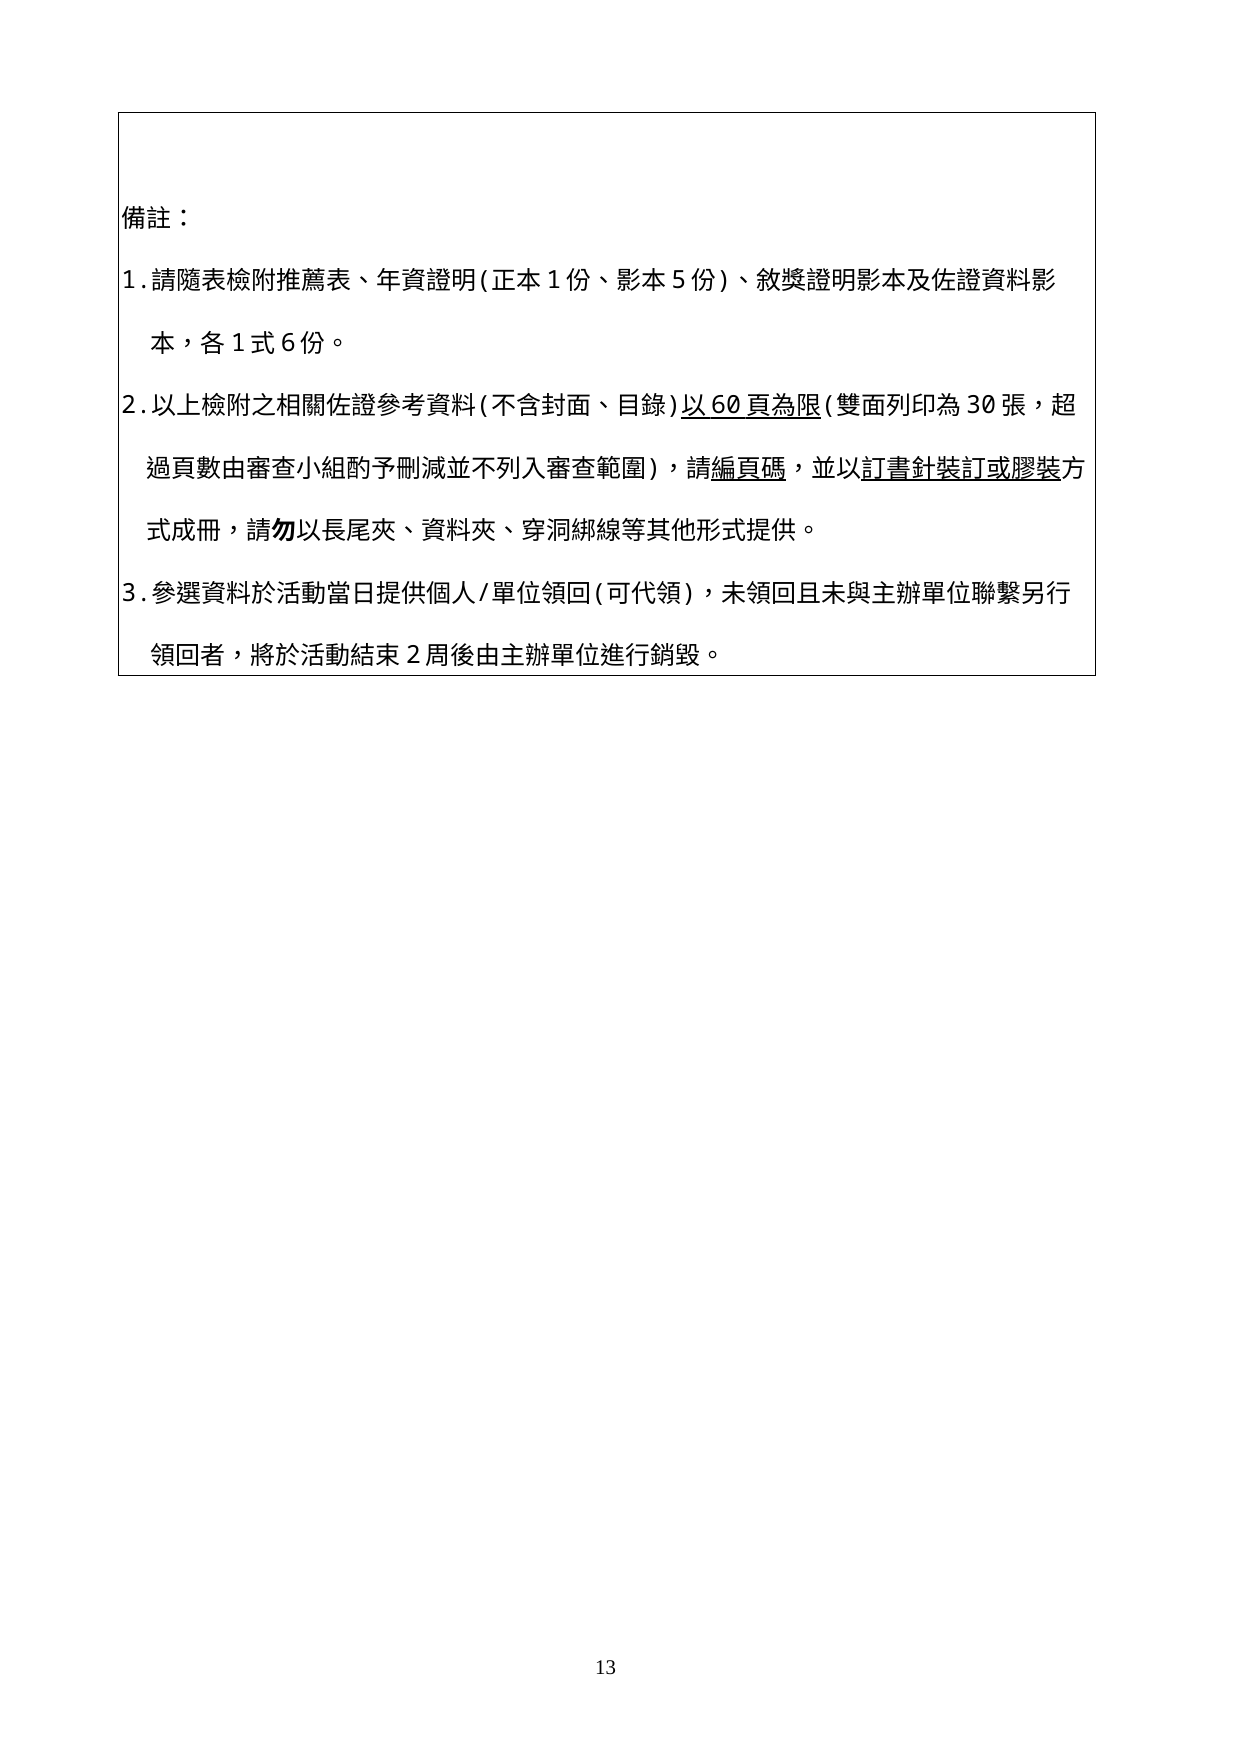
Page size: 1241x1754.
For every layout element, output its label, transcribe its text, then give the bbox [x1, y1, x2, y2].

table_cell 備註： 1.請隨表檢附推薦表、年資證明(正本1份、影本5份)、敘獎證明影本及佐證資料影本，各1式6份。 2.以上檢附之相關佐證參考資料(不含封面、目錄)以60頁為限(雙面列印為30張，超過頁數由審查小組酌予刪減並不列入審查範圍)，請編頁碼，並以訂書針裝訂或膠裝方式成冊，請勿以長尾夾、資料夾、穿洞綁線等其他形式提供。 3.參選資料於活動當日提供個人/單位領回(可代領)，未領回且未與主辦單位聯繫另行領回者，將於活動結束2周後由主辦單位進行銷毀。 [119, 113, 1095, 675]
